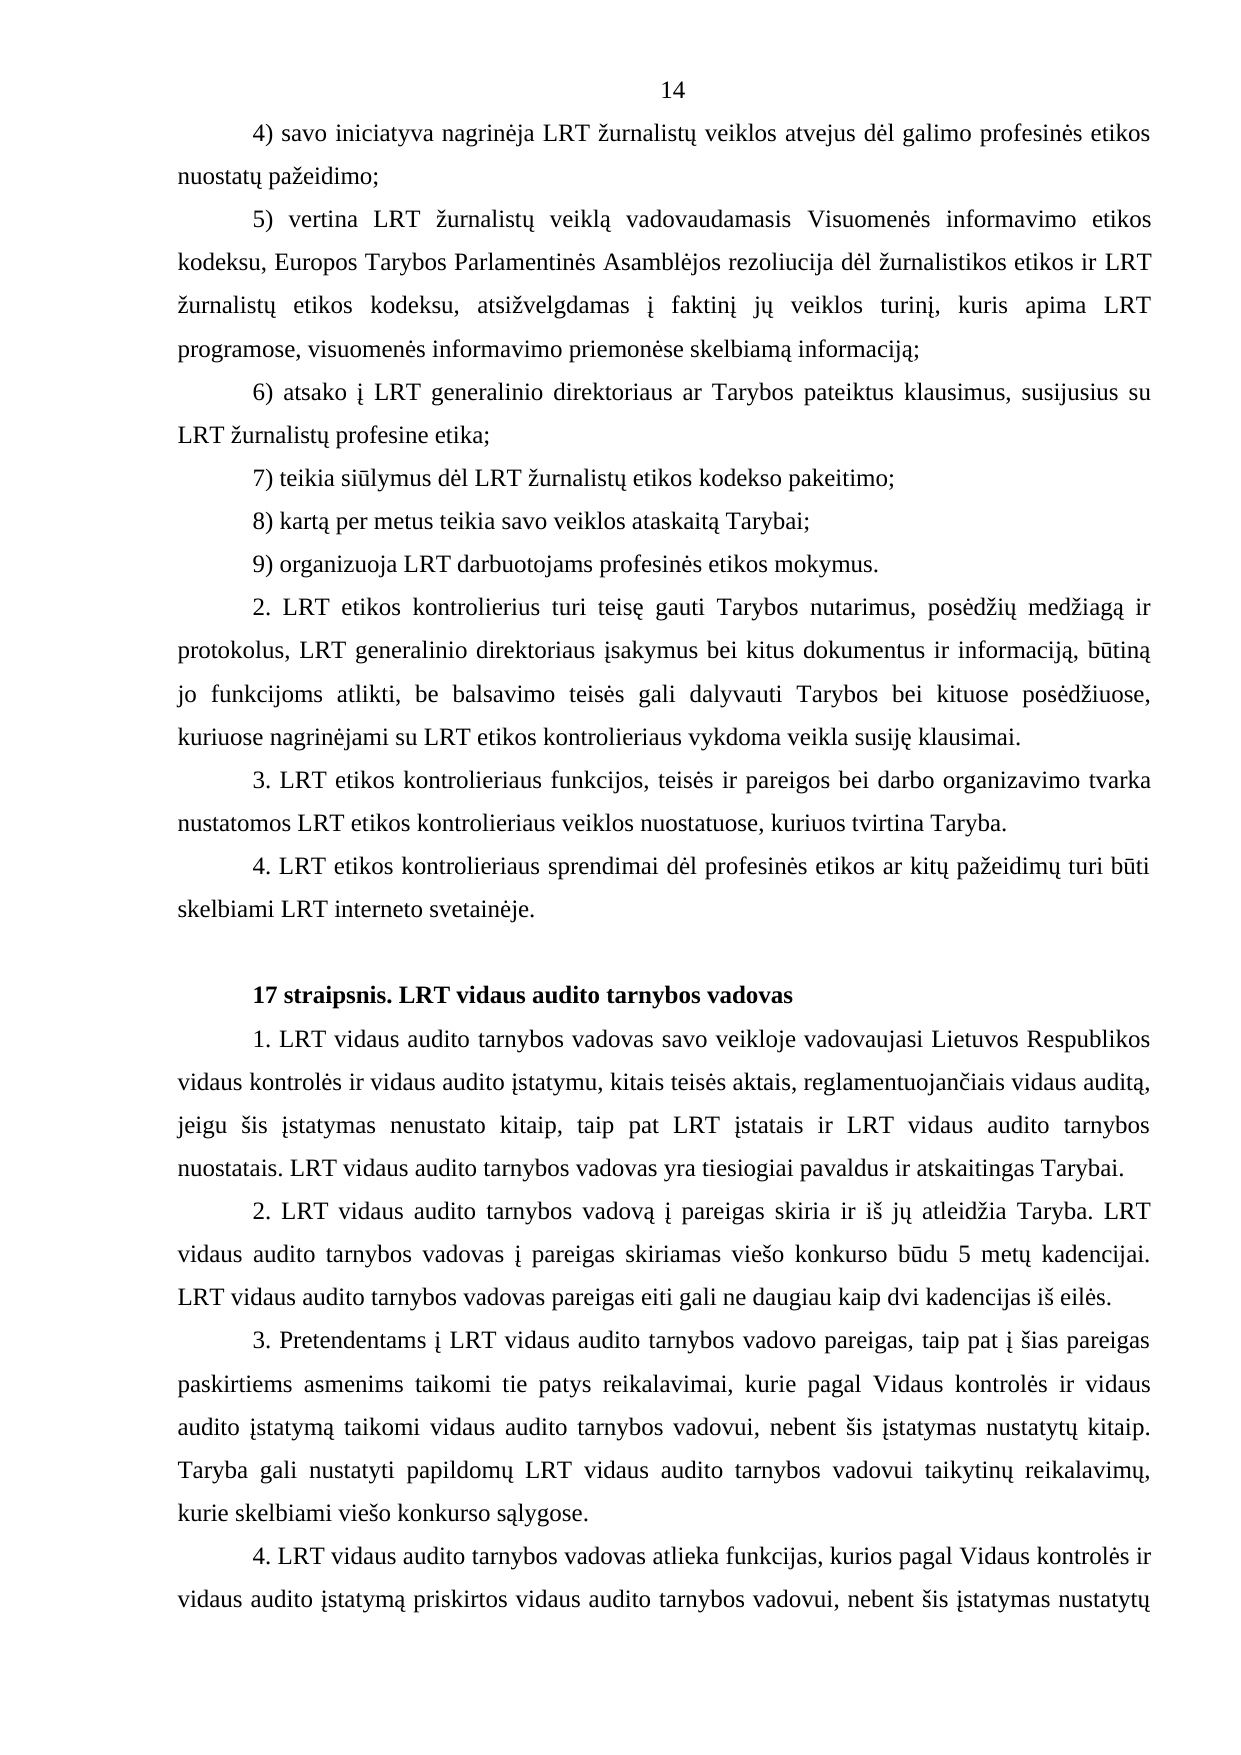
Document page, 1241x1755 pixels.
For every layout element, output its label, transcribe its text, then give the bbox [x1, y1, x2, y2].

text 17 straipsnis. LRT vidaus audito tarnybos vadovas [177, 981, 1152, 1009]
text 4. LRT vidaus audito tarnybos vadovas atlieka funkcijas, kurios pagal Vidaus kontrolės ir vidaus audito įstatymą priskirtos vidaus audito tarnybos vadovui, nebent šis įstatymas nustatytų [177, 1541, 1152, 1613]
text 3. Pretendentams į LRT vidaus audito tarnybos vadovo pareigas, taip pat į šias pareigas paskirtiems asmenims taikomi tie patys reikalavimai, kurie pagal Vidaus kontrolės ir vidaus audito įstatymą taikomi vidaus audito tarnybos vadovui, nebent šis įstatymas nustatytų kitaip. Taryba gali nustatyti papildomų LRT vidaus audito tarnybos vadovui taikytinų reikalavimų, kurie skelbiami viešo konkurso sąlygose. [177, 1326, 1152, 1527]
text 7) teikia siūlymus dėl LRT žurnalistų etikos kodekso pakeitimo; [177, 463, 1152, 492]
text 4. LRT etikos kontrolieriaus sprendimai dėl profesinės etikos ar kitų pažeidimų turi būti skelbiami LRT interneto svetainėje. [177, 851, 1152, 923]
text 3. LRT etikos kontrolieriaus funkcijos, teisės ir pareigos bei darbo organizavimo tvarka nustatomos LRT etikos kontrolieriaus veiklos nuostatuose, kuriuos tvirtina Taryba. [177, 765, 1152, 837]
text 2. LRT vidaus audito tarnybos vadovą į pareigas skiria ir iš jų atleidžia Taryba. LRT vidaus audito tarnybos vadovas į pareigas skiriamas viešo konkurso būdu 5 metų kadencijai. LRT vidaus audito tarnybos vadovas pareigas eiti gali ne daugiau kaip dvi kadencijas iš eilės. [177, 1196, 1152, 1311]
text 8) kartą per metus teikia savo veiklos ataskaitą Tarybai; [177, 506, 1152, 535]
text 5) vertina LRT žurnalistų veiklą vadovaudamasis Visuomenės informavimo etikos kodeksu, Europos Tarybos Parlamentinės Asamblėjos rezoliucija dėl žurnalistikos etikos ir LRT žurnalistų etikos kodeksu, atsižvelgdamas į faktinį jų veiklos turinį, kuris apima LRT programose, visuomenės informavimo priemonėse skelbiamą informaciją; [177, 204, 1152, 362]
text 1. LRT vidaus audito tarnybos vadovas savo veikloje vadovaujasi Lietuvos Respublikos vidaus kontrolės ir vidaus audito įstatymu, kitais teisės aktais, reglamentuojančiais vidaus auditą, jeigu šis įstatymas nenustato kitaip, taip pat LRT įstatais ir LRT vidaus audito tarnybos nuostatais. LRT vidaus audito tarnybos vadovas yra tiesiogiai pavaldus ir atskaitingas Tarybai. [177, 1024, 1152, 1182]
text 4) savo iniciatyva nagrinėja LRT žurnalistų veiklos atvejus dėl galimo profesinės etikos nuostatų pažeidimo; [177, 118, 1152, 190]
text 2. LRT etikos kontrolierius turi teisę gauti Tarybos nutarimus, posėdžių medžiagą ir protokolus, LRT generalinio direktoriaus įsakymus bei kitus dokumentus ir informaciją, būtiną jo funkcijoms atlikti, be balsavimo teisės gali dalyvauti Tarybos bei kituose posėdžiuose, kuriuose nagrinėjami su LRT etikos kontrolieriaus vykdoma veikla susiję klausimai. [177, 592, 1152, 751]
text 6) atsako į LRT generalinio direktoriaus ar Tarybos pateiktus klausimus, susijusius su LRT žurnalistų profesine etika; [177, 377, 1152, 449]
text 9) organizuoja LRT darbuotojams profesinės etikos mokymus. [177, 549, 1152, 578]
